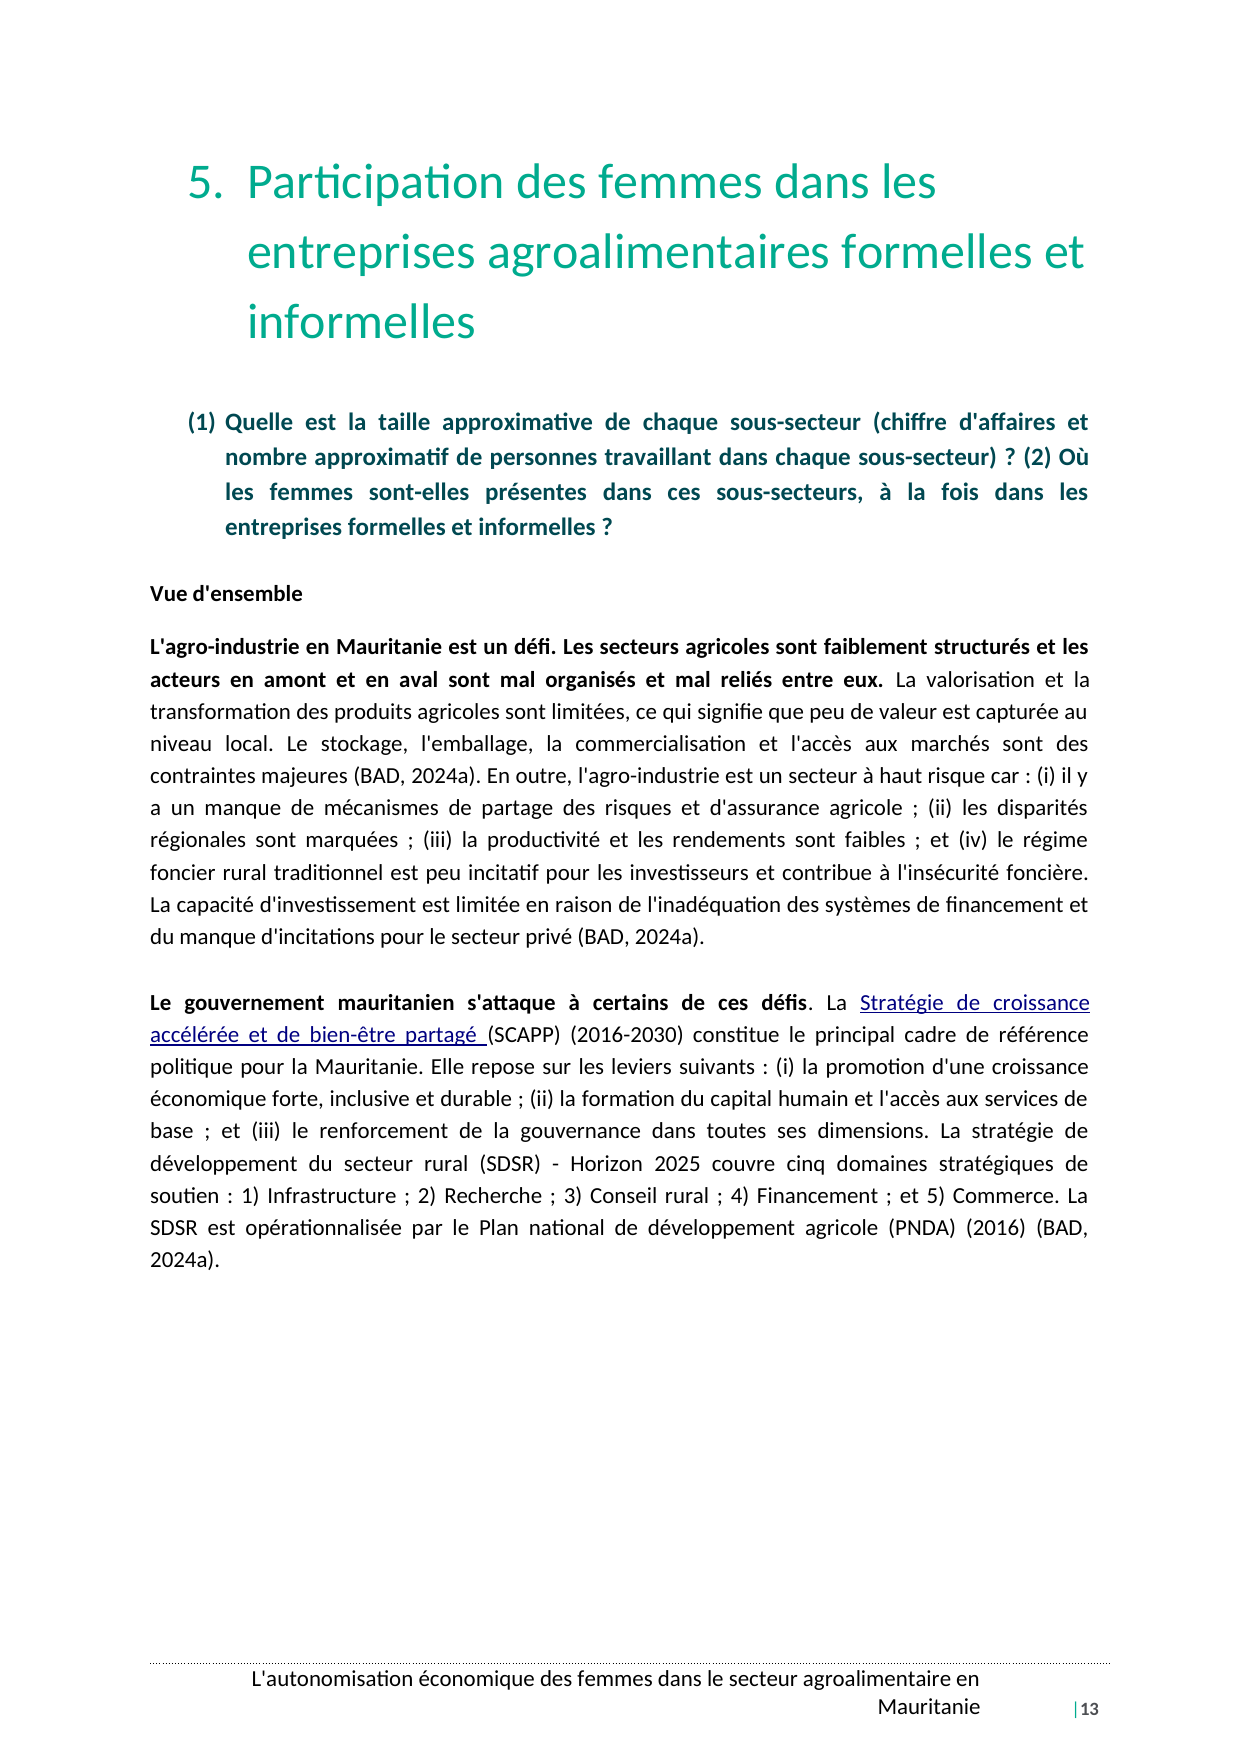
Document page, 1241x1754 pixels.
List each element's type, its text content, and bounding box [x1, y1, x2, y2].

subtitle Vue d'ensemble [150, 579, 1090, 607]
subtitle Participation des femmes dans les entreprises agroalimentaires formelles et informelles [187, 150, 1090, 351]
text L'agro-industrie en Mauritanie est un défi. Les secteurs agricoles sont faiblement structurés et les acteurs en amont et en aval sont mal organisés et mal reliés entre eux. La valorisation et la transformation des produits agricoles sont limitées, ce qui signifie que peu de valeur est capturée au niveau local. Le stockage, l'emballage, la commercialisation et l'accès aux marchés sont des contraintes majeures (BAD, 2024a). En outre, l'agro-industrie est un secteur à haut risque car : (i) il y a un manque de mécanismes de partage des risques et d'assurance agricole ; (ii) les disparités régionales sont marquées ; (iii) la productivité et les rendements sont faibles ; et (iv) le régime foncier rural traditionnel est peu incitatif pour les investisseurs et contribue à l'insécurité foncière. La capacité d'investissement est limitée en raison de l'inadéquation des systèmes de financement et du manque d'incitations pour le secteur privé (BAD, 2024a). [150, 632, 1090, 950]
subtitle Quelle est la taille approximative de chaque sous-secteur (chiffre d'affaires et nombre approximatif de personnes travaillant dans chaque sous-secteur) ? (2) Où les femmes sont-elles présentes dans ces sous-secteurs, à la fois dans les entreprises formelles et informelles ? [187, 406, 1090, 542]
text Le gouvernement mauritanien s'attaque à certains de ces défis. La Stratégie de croissance accélérée et de bien-être partagé (SCAPP) (2016-2030) constitue le principal cadre de référence politique pour la Mauritanie. Elle repose sur les leviers suivants : (i) la promotion d'une croissance économique forte, inclusive et durable ; (ii) la formation du capital humain et l'accès aux services de base ; et (iii) le renforcement de la gouvernance dans toutes ses dimensions. La stratégie de développement du secteur rural (SDSR) - Horizon 2025 couvre cinq domaines stratégiques de soutien : 1) Infrastructure ; 2) Recherche ; 3) Conseil rural ; 4) Financement ; et 5) Commerce. La SDSR est opérationnalisée par le Plan national de développement agricole (PNDA) (2016) (BAD, 2024a). [150, 988, 1090, 1273]
